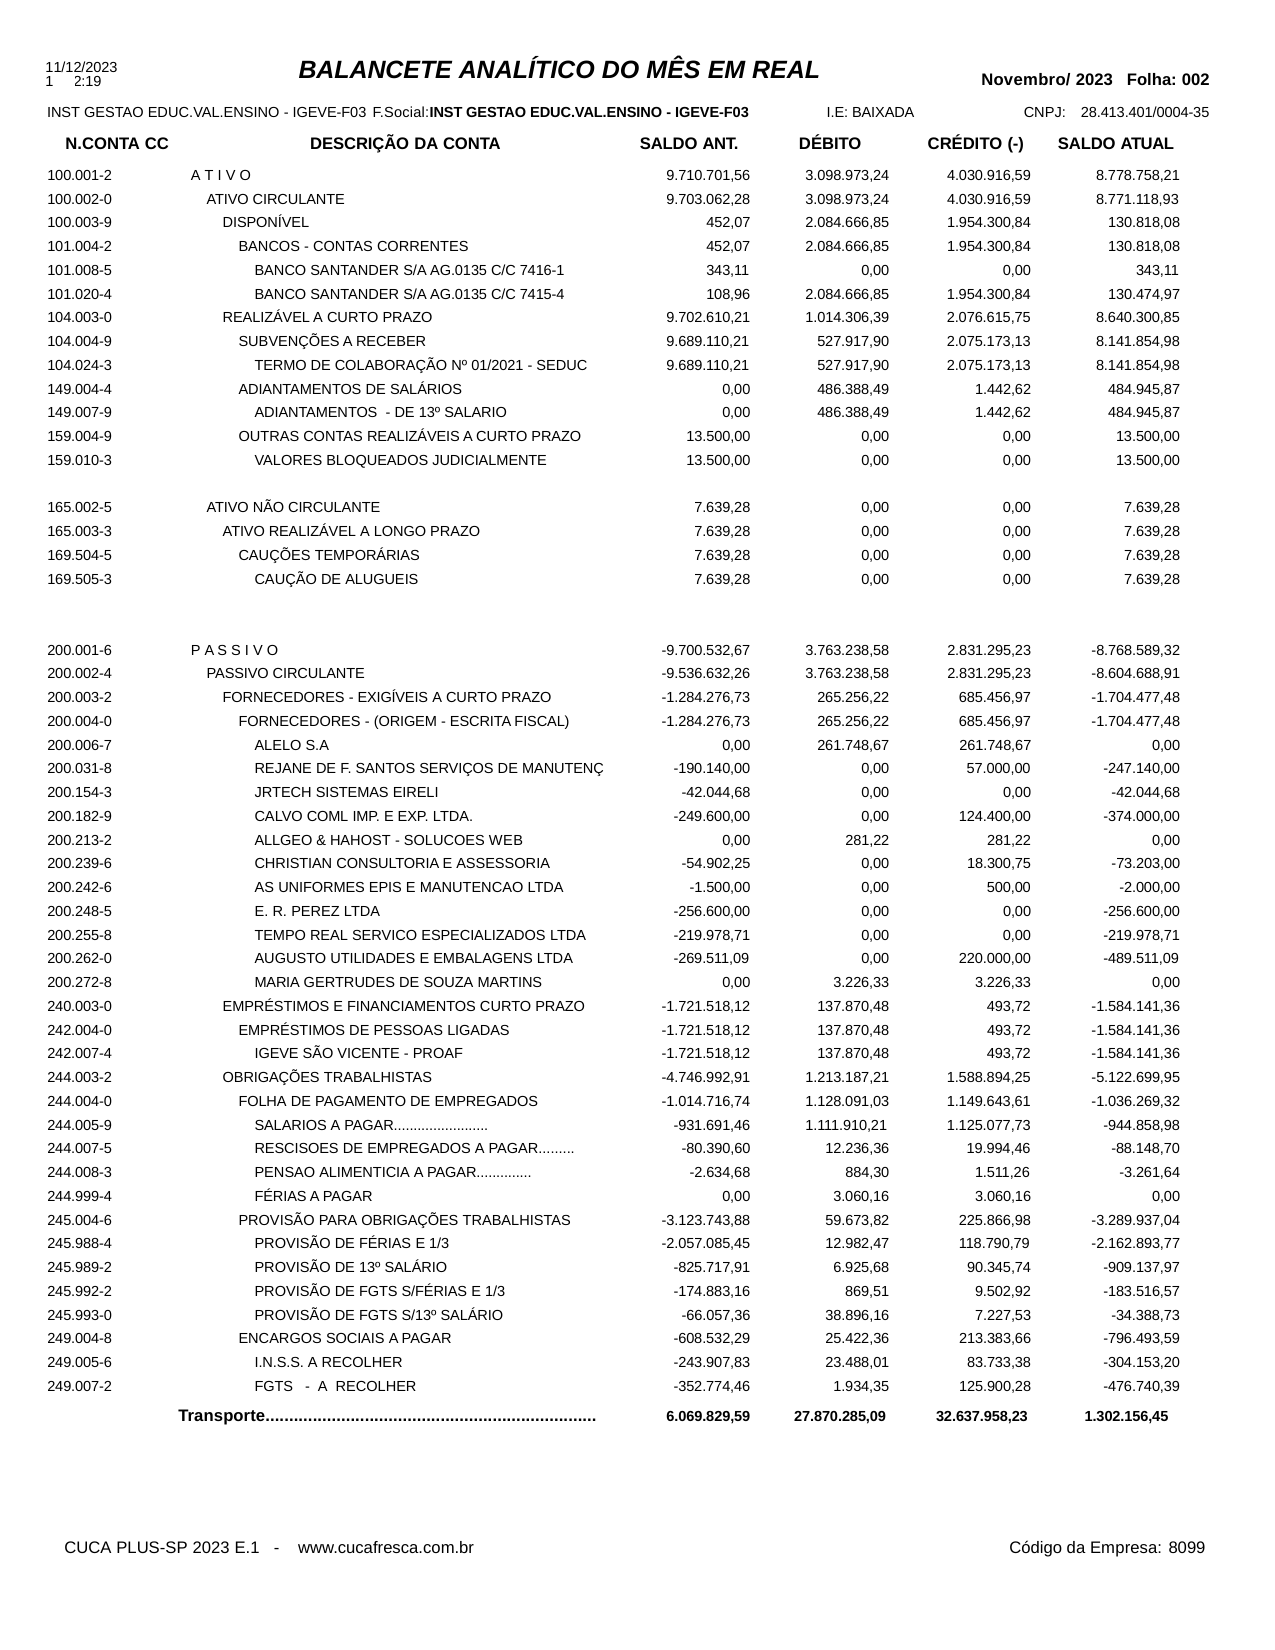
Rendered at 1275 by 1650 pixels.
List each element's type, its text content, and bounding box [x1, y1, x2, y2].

text -1.584.141,36 [1091, 1022, 1202, 1038]
text MARIA GERTRUDES DE SOUZA MARTINS [254, 975, 612, 991]
text 0,00 [861, 761, 911, 777]
text 18.300,75 [967, 856, 1053, 872]
text -825.717,91 [673, 1260, 773, 1276]
text 9.689.110,21 [666, 334, 772, 350]
text 869,51 [845, 1283, 911, 1299]
text 0,00 [861, 262, 911, 278]
text 3.060,16 [833, 1188, 911, 1204]
text FORNECEDORES - (ORIGEM - ESCRITA FISCAL) [238, 713, 596, 729]
text 1.442,62 [975, 381, 1053, 397]
text 2.084.666,85 [805, 215, 911, 231]
text -1.721.518,12 [661, 1022, 773, 1038]
text 200.003-2 [47, 690, 134, 706]
text BANCO SANTANDER S/A AG.0135 C/C 7416-1 [254, 262, 591, 278]
text 0,00 [861, 785, 911, 801]
text -4.746.992,91 [661, 1070, 773, 1086]
text 2.075.173,13 [947, 357, 1053, 373]
text 493,72 [987, 1046, 1053, 1062]
text Código da Empresa: 8099 [1009, 1539, 1230, 1558]
text -2.162.893,77 [1091, 1236, 1202, 1252]
text VALORES BLOQUEADOS JUDICIALMENTE [254, 452, 609, 468]
text -174.883,16 [673, 1283, 773, 1299]
text 0,00 [861, 927, 911, 943]
text PROVISÃO DE FGTS S/13º SALÁRIO [254, 1307, 529, 1323]
text 3.098.973,24 [805, 191, 911, 207]
text DÉBITO [799, 134, 887, 153]
text 165.003-3 [47, 524, 134, 540]
text ADIANTAMENTOS DE SALÁRIOS [238, 381, 611, 397]
text 0,00 [861, 856, 911, 872]
text 486.388,49 [817, 405, 911, 421]
text -352.774,46 [673, 1378, 773, 1394]
text -1.500,00 [689, 880, 772, 896]
text 101.008-5 [47, 262, 134, 278]
text 2.076.615,75 [947, 310, 1053, 326]
text 3.226,33 [975, 975, 1053, 991]
text 9.702.610,21 [666, 310, 772, 326]
text 8.141.854,98 [1096, 334, 1202, 350]
text 3.763.238,58 [805, 666, 911, 682]
text 245.004-6 [47, 1212, 134, 1228]
text -2.057.085,45 [661, 1236, 773, 1252]
text 104.004-9 [47, 334, 134, 350]
text 7.639,28 [1124, 547, 1202, 563]
text 200.001-6 [47, 642, 134, 658]
text 2.084.666,85 [805, 239, 911, 255]
text 104.003-0 [47, 310, 134, 326]
text 200.248-5 [47, 903, 134, 919]
text -1.721.518,12 [661, 1046, 773, 1062]
text 242.007-4 [47, 1046, 134, 1062]
text 25.422,36 [825, 1331, 911, 1347]
text -2.634,68 [689, 1165, 773, 1181]
text 0,00 [1003, 262, 1053, 278]
text SALDO ANT. [639, 134, 765, 153]
text CUCA PLUS-SP 2023 E.1 [64, 1539, 273, 1558]
text 149.004-4 [47, 381, 134, 397]
text 1.934,35 [833, 1378, 911, 1394]
text ATIVO CIRCULANTE [206, 191, 370, 207]
text 200.031-8 [47, 761, 134, 777]
text 261.748,67 [959, 737, 1053, 753]
text 165.002-5 [47, 500, 134, 516]
text 13.500,00 [686, 429, 772, 445]
text 130.818,08 [1108, 239, 1202, 255]
text 6.069.829,59 [666, 1408, 772, 1424]
text 0,00 [722, 975, 772, 991]
text IGEVE SÃO VICENTE - PROAF [254, 1046, 612, 1062]
text -42.044,68 [681, 785, 772, 801]
text -8.768.589,32 [1091, 642, 1202, 658]
text -1.704.477,48 [1091, 690, 1202, 706]
text -3.123.743,88 [661, 1212, 773, 1228]
text 245.988-4 [47, 1236, 134, 1252]
text 200.272-8 [47, 975, 134, 991]
text JRTECH SISTEMAS EIRELI [254, 785, 631, 801]
text 7.639,28 [694, 500, 772, 516]
text -54.902,25 [681, 856, 772, 872]
text 90.345,74 [967, 1260, 1053, 1276]
text DESCRIÇÃO DA CONTA [310, 134, 526, 153]
text 130.474,97 [1108, 286, 1202, 302]
text -219.978,71 [1103, 927, 1202, 943]
text 100.001-2 [47, 167, 134, 183]
text 38.896,16 [825, 1307, 911, 1323]
text -219.978,71 [673, 927, 772, 943]
text 159.004-9 [47, 429, 134, 445]
text OUTRAS CONTAS REALIZÁVEIS A CURTO PRAZO [238, 429, 609, 445]
text -476.740,39 [1103, 1378, 1202, 1394]
text www.cucafresca.com.br [298, 1539, 500, 1558]
text 1.213.187,21 [805, 1070, 911, 1086]
text -374.000,00 [1103, 808, 1202, 824]
text 1.511,26 [975, 1165, 1053, 1181]
text -42.044,68 [1111, 785, 1202, 801]
text I.N.S.S. A RECOLHER [254, 1355, 424, 1371]
text 213.383,66 [959, 1331, 1053, 1347]
text REJANE DE F. SANTOS SERVIÇOS DE MANUTENÇ [254, 761, 631, 777]
text 452,07 [706, 215, 772, 231]
text 1.014.306,39 [805, 310, 911, 326]
text 0,00 [1152, 1188, 1202, 1204]
text -1.284.276,73 [661, 690, 773, 706]
text 32.637.958,23 [936, 1408, 1050, 1424]
text 1.149.643,61 [947, 1093, 1053, 1109]
text 1.954.300,84 [947, 215, 1053, 231]
text 125.900,28 [959, 1378, 1053, 1394]
text PROVISÃO DE 13º SALÁRIO [254, 1260, 471, 1276]
text -256.600,00 [1103, 903, 1202, 919]
text 245.992-2 [47, 1283, 134, 1299]
text 159.010-3 [47, 452, 134, 468]
text 245.989-2 [47, 1260, 134, 1276]
text 13.500,00 [1116, 429, 1202, 445]
text 249.005-6 [47, 1355, 134, 1371]
text 1.588.894,25 [947, 1070, 1053, 1086]
text -489.511,09 [1103, 951, 1202, 967]
text 23.488,01 [825, 1355, 911, 1371]
text -9.700.532,67 [661, 642, 773, 658]
text 0,00 [722, 405, 772, 421]
text 452,07 [706, 239, 772, 255]
text 240.003-0 [47, 998, 134, 1014]
text BANCO SANTANDER S/A AG.0135 C/C 7415-4 [254, 286, 591, 302]
text 261.748,67 [817, 737, 911, 753]
text 244.008-3 [47, 1165, 134, 1181]
text FÉRIAS A PAGAR [254, 1188, 600, 1204]
text CRÉDITO (-) [927, 134, 1049, 153]
text REALIZÁVEL A CURTO PRAZO [222, 310, 591, 326]
text 8.771.118,93 [1096, 191, 1202, 207]
text 0,00 [1003, 903, 1053, 919]
text 0,00 [1152, 832, 1202, 848]
text 57.000,00 [966, 761, 1053, 777]
text 0,00 [1003, 571, 1053, 587]
text -9.536.632,26 [661, 666, 773, 682]
text ALLGEO & HAHOST - SOLUCOES WEB [254, 832, 588, 848]
text ALELO S.A [254, 737, 596, 753]
text 0,00 [1003, 524, 1053, 540]
text AUGUSTO UTILIDADES E EMBALAGENS LTDA [254, 951, 612, 967]
text 27.870.285,09 [794, 1408, 908, 1424]
text 500,00 [987, 880, 1053, 896]
text 249.004-8 [47, 1331, 134, 1347]
text 0,00 [1003, 547, 1053, 563]
text 137.870,48 [817, 1046, 911, 1062]
text -183.516,57 [1103, 1283, 1202, 1299]
text 1 [45, 59, 53, 73]
text Transporte...................................................................... [178, 1407, 622, 1426]
text 108,96 [706, 286, 772, 302]
text SALARIOS A PAGAR........................ [254, 1117, 600, 1133]
text -190.140,00 [673, 761, 772, 777]
text ATIVO NÃO CIRCULANTE [206, 500, 407, 516]
text -256.600,00 [673, 903, 772, 919]
text 8.141.854,98 [1096, 357, 1202, 373]
text - [273, 1539, 298, 1558]
text 1.954.300,84 [947, 239, 1053, 255]
text 1.954.300,84 [947, 286, 1053, 302]
text 225.866,98 [959, 1212, 1053, 1228]
text -5.122.699,95 [1091, 1070, 1202, 1086]
text 9.689.110,21 [666, 357, 772, 373]
text -1.584.141,36 [1091, 998, 1202, 1014]
text -1.704.477,48 [1091, 713, 1202, 729]
text N.CONTA CC [65, 134, 194, 153]
text 486.388,49 [817, 381, 911, 397]
text 244.004-0 [47, 1093, 134, 1109]
text 1.302.156,45 [1084, 1408, 1191, 1424]
text 493,72 [987, 998, 1053, 1014]
text BALANCETE ANALÍTICO DO MÊS EM REAL [298, 57, 844, 84]
text 137.870,48 [817, 998, 911, 1014]
text TEMPO REAL SERVICO ESPECIALIZADOS LTDA [254, 927, 612, 943]
text 4.030.916,59 [947, 191, 1053, 207]
text -1.036.269,32 [1091, 1093, 1202, 1109]
text 884,30 [845, 1165, 911, 1181]
text -34.388,73 [1111, 1307, 1202, 1323]
text 7.639,28 [1124, 571, 1202, 587]
text ATIVO REALIZÁVEL A LONGO PRAZO [222, 524, 506, 540]
text 0,00 [861, 524, 911, 540]
text -269.511,09 [673, 951, 772, 967]
text 200.262-0 [47, 951, 134, 967]
text 0,00 [861, 903, 911, 919]
text 0,00 [722, 1188, 772, 1204]
text CHRISTIAN CONSULTORIA E ASSESSORIA [254, 856, 588, 872]
text -80.390,60 [681, 1141, 773, 1157]
text 1.111.910,21 [805, 1117, 911, 1133]
text CNPJ: 28.413.401/0004-35 [1023, 105, 1234, 121]
text DISPONÍVEL [222, 215, 331, 231]
text -608.532,29 [673, 1331, 773, 1347]
text 0,00 [861, 951, 911, 967]
text 1.128.091,03 [805, 1093, 911, 1109]
text 245.993-0 [47, 1307, 134, 1323]
text -2.000,00 [1119, 880, 1202, 896]
text 0,00 [861, 429, 911, 445]
text 59.673,82 [825, 1212, 911, 1228]
text 220.000,00 [959, 951, 1053, 967]
text 200.182-9 [47, 808, 134, 824]
text 9.710.701,56 [666, 167, 772, 183]
text 137.870,48 [817, 1022, 911, 1038]
text P A S S I V O [191, 642, 300, 658]
text -1.014.716,74 [661, 1093, 773, 1109]
text 200.242-6 [47, 880, 134, 896]
text 12.982,47 [825, 1236, 911, 1252]
text 0,00 [861, 500, 911, 516]
text 7.639,28 [1124, 524, 1202, 540]
text 0,00 [861, 547, 911, 563]
text PENSAO ALIMENTICIA A PAGAR.............. [254, 1165, 600, 1181]
text 100.003-9 [47, 215, 134, 231]
text 3.060,16 [975, 1188, 1053, 1204]
text INST GESTAO EDUC.VAL.ENSINO - IGEVE-F03 F.Social:INST GESTAO EDUC.VAL.ENSINO - IGEVE-F03 [47, 105, 778, 121]
text Novembro/ 2023 Folha: 002 [981, 71, 1234, 89]
text 493,72 [987, 1022, 1053, 1038]
text 200.213-2 [47, 832, 134, 848]
text 13.500,00 [686, 452, 772, 468]
text CAUÇÃO DE ALUGUEIS [254, 571, 506, 587]
text 0,00 [1003, 429, 1053, 445]
text 200.002-4 [47, 666, 134, 682]
text -73.203,00 [1111, 856, 1202, 872]
text 0,00 [861, 452, 911, 468]
text 1.442,62 [975, 405, 1053, 421]
text 83.733,38 [967, 1355, 1053, 1371]
text 0,00 [1152, 975, 1202, 991]
text 7.227,53 [975, 1307, 1053, 1323]
text 101.020-4 [47, 286, 134, 302]
text ENCARGOS SOCIAIS A PAGAR [238, 1331, 529, 1347]
text 100.002-0 [47, 191, 134, 207]
text 1 [45, 73, 75, 89]
text FORNECEDORES - EXIGÍVEIS A CURTO PRAZO [222, 690, 596, 706]
text -1.721.518,12 [661, 998, 773, 1014]
text 1.125.077,73 [947, 1117, 1053, 1133]
text CALVO COML IMP. E EXP. LTDA. [254, 808, 588, 824]
text 104.024-3 [47, 357, 134, 373]
text 4:02:19 [75, 76, 139, 89]
text 265.256,22 [817, 713, 911, 729]
text 484.945,87 [1108, 381, 1202, 397]
text 0,00 [1003, 785, 1053, 801]
text 200.255-8 [47, 927, 134, 943]
text 118.790,79 [959, 1236, 1053, 1252]
text 4.030.916,59 [947, 167, 1053, 183]
text -66.057,36 [681, 1307, 773, 1323]
text 0,00 [1152, 737, 1202, 753]
text 130.818,08 [1108, 215, 1202, 231]
text CAUÇÕES TEMPORÁRIAS [238, 547, 506, 563]
text 244.005-9 [47, 1117, 134, 1133]
text 242.004-0 [47, 1022, 134, 1038]
text ADIANTAMENTOS - DE 13º SALARIO [254, 405, 609, 421]
text -88.148,70 [1111, 1141, 1202, 1157]
text 244.999-4 [47, 1188, 134, 1204]
text -1.284.276,73 [661, 713, 773, 729]
text EMPRÉSTIMOS E FINANCIAMENTOS CURTO PRAZO [222, 998, 612, 1014]
text 169.504-5 [47, 547, 134, 563]
text 7.639,28 [694, 524, 772, 540]
text 0,00 [861, 880, 911, 896]
text 3.763.238,58 [805, 642, 911, 658]
text RESCISOES DE EMPREGADOS A PAGAR......... [254, 1141, 600, 1157]
text AS UNIFORMES EPIS E MANUTENCAO LTDA [254, 880, 588, 896]
text OBRIGAÇÕES TRABALHISTAS [222, 1070, 458, 1086]
text 19.994,46 [966, 1141, 1053, 1157]
text 2.831.295,23 [947, 666, 1053, 682]
text FOLHA DE PAGAMENTO DE EMPREGADOS [238, 1093, 600, 1109]
text 149.007-9 [47, 405, 134, 421]
text 3.098.973,24 [805, 167, 911, 183]
text 0,00 [722, 832, 772, 848]
text 1/12/2023 [53, 59, 139, 76]
text 2.084.666,85 [805, 286, 911, 302]
text 0,00 [722, 381, 772, 397]
text 685.456,97 [959, 713, 1053, 729]
text 200.239-6 [47, 856, 134, 872]
text -247.140,00 [1103, 761, 1202, 777]
text -3.289.937,04 [1091, 1212, 1202, 1228]
text 527.917,90 [817, 334, 911, 350]
text 13.500,00 [1116, 452, 1202, 468]
text -3.261,64 [1119, 1165, 1202, 1181]
text 244.007-5 [47, 1141, 134, 1157]
text A T I V O [191, 167, 370, 183]
text 281,22 [845, 832, 911, 848]
text 200.006-7 [47, 737, 134, 753]
text 9.502,92 [975, 1283, 1053, 1299]
text 8.640.300,85 [1096, 310, 1202, 326]
text PROVISÃO DE FÉRIAS E 1/3 [254, 1236, 597, 1252]
text 527.917,90 [817, 357, 911, 373]
text -931.691,46 [673, 1117, 773, 1133]
text 281,22 [987, 832, 1053, 848]
text 685.456,97 [959, 690, 1053, 706]
text PROVISÃO DE FGTS S/FÉRIAS E 1/3 [254, 1283, 529, 1299]
text PROVISÃO PARA OBRIGAÇÕES TRABALHISTAS [238, 1212, 597, 1228]
text 0,00 [861, 571, 911, 587]
text 8.778.758,21 [1096, 167, 1202, 183]
text -243.907,83 [673, 1355, 773, 1371]
text 6.925,68 [833, 1260, 911, 1276]
text E. R. PEREZ LTDA [254, 903, 588, 919]
text -944.858,98 [1103, 1117, 1202, 1133]
text -249.600,00 [673, 808, 772, 824]
text 169.505-3 [47, 571, 134, 587]
text -796.493,59 [1103, 1331, 1202, 1347]
text 343,11 [1136, 262, 1202, 278]
text 200.004-0 [47, 713, 134, 729]
text 7.639,28 [1124, 500, 1202, 516]
text 0,00 [861, 808, 911, 824]
text 7.639,28 [694, 547, 772, 563]
text -909.137,97 [1103, 1260, 1202, 1276]
text 244.003-2 [47, 1070, 134, 1086]
text PASSIVO CIRCULANTE [206, 666, 391, 682]
text 3.226,33 [833, 975, 911, 991]
text EMPRÉSTIMOS DE PESSOAS LIGADAS [238, 1022, 612, 1038]
text BANCOS - CONTAS CORRENTES [238, 239, 493, 255]
text 101.004-2 [47, 239, 134, 255]
text TERMO DE COLABORAÇÃO Nº 01/2021 - SEDUC [254, 357, 611, 373]
text -1.584.141,36 [1091, 1046, 1202, 1062]
text 12.236,36 [825, 1141, 911, 1157]
text 2.831.295,23 [947, 642, 1053, 658]
text 124.400,00 [959, 808, 1053, 824]
text 343,11 [706, 262, 772, 278]
text I.E: BAIXADA [826, 105, 936, 121]
text 2.075.173,13 [947, 334, 1053, 350]
text 484.945,87 [1108, 405, 1202, 421]
text 265.256,22 [817, 690, 911, 706]
text SALDO ATUAL [1058, 134, 1200, 153]
text -304.153,20 [1103, 1355, 1202, 1371]
text 0,00 [1003, 500, 1053, 516]
text 0,00 [1003, 927, 1053, 943]
text 0,00 [722, 737, 773, 753]
text SUBVENÇÕES A RECEBER [238, 334, 452, 350]
text 7.639,28 [694, 571, 772, 587]
text 0,00 [1003, 452, 1053, 468]
text 9.703.062,28 [666, 191, 772, 207]
text FGTS - A RECOLHER [254, 1378, 440, 1394]
text -8.604.688,91 [1091, 666, 1202, 682]
text 200.154-3 [47, 785, 134, 801]
text 249.007-2 [47, 1378, 134, 1394]
